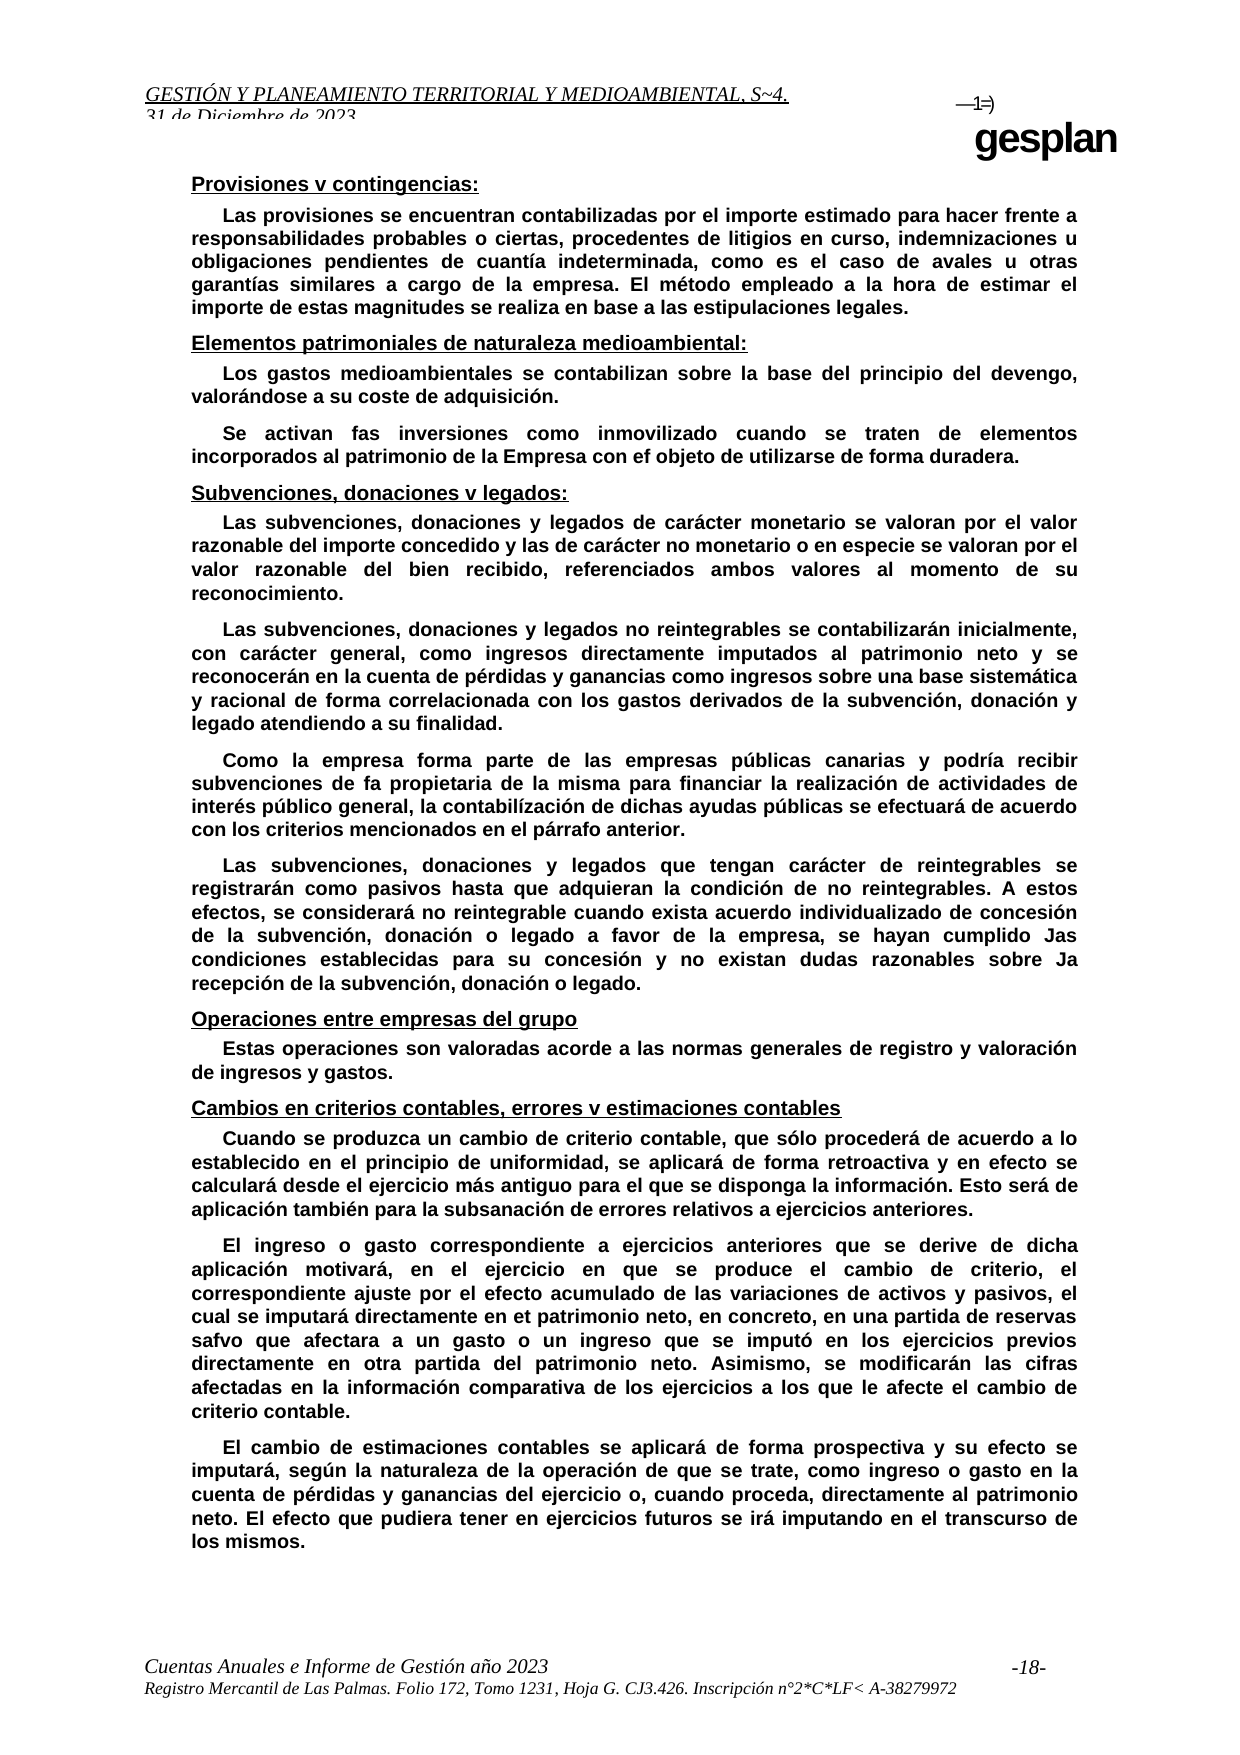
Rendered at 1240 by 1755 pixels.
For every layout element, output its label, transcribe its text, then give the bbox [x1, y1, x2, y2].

text El ingreso o gasto correspondiente a ejercicios anteriores que se derive de dicha aplicación motivará, en el ejercicio en que se produce el cambio de criterio, el correspondiente ajuste por el efecto acumulado de las variaciones de activos y pasivos, el cual se imputará directamente en et patrimonio neto, en concreto, en una partida de reservas safvo que afectara a un gasto o un ingreso que se imputó en los ejercicios previos directamente en otra partida del patrimonio neto. Asimismo, se modificarán las cifras afectadas en la información comparativa de los ejercicios a los que le afecte el cambio de criterio contable. [191, 1234, 1079, 1423]
text Las subvenciones, donaciones y legados que tengan carácter de reintegrables se registrarán como pasivos hasta que adquieran la condición de no reintegrables. A estos efectos, se considerará no reintegrable cuando exista acuerdo individualizado de concesión de la subvención, donación o legado a favor de la empresa, se hayan cumplido Jas condiciones establecidas para su concesión y no existan dudas razonables sobre Ja recepción de la subvención, donación o legado. [191, 853, 1079, 995]
text Se activan fas inversiones como inmovilizado cuando se traten de elementos incorporados al patrimonio de la Empresa con ef objeto de utilizarse de forma duradera. [191, 421, 1079, 468]
text Cuando se produzca un cambio de criterio contable, que sólo procederá de acuerdo a lo establecido en el principio de uniformidad, se aplicará de forma retroactiva y en efecto se calculará desde el ejercicio más antiguo para el que se disponga la información. Esto será de aplicación también para la subsanación de errores relativos a ejercicios anteriores. [191, 1127, 1079, 1221]
text Las provisiones se encuentran contabilizadas por el importe estimado para hacer frente a responsabilidades probables o ciertas, procedentes de litigios en curso, indemnizaciones u obligaciones pendientes de cuantía indeterminada, como es el caso de avales u otras garantías similares a cargo de la empresa. El método empleado a la hora de estimar el importe de estas magnitudes se realiza en base a las estipulaciones legales. [191, 204, 1079, 319]
subtitle Operaciones entre empresas del grupo [191, 1010, 1121, 1031]
text Registro Mercantil de Las Palmas. Folio 172, Tomo 1231, Hoja G. CJ3.426. Inscripción n°2*C*LF< A-38279972 [144, 1680, 973, 1698]
text GESTIÓN Y PLANEAMIENTO TERRITORIAL Y MEDIOAMBIENTAL, S~4. [145, 84, 821, 105]
text Las subvenciones, donaciones y legados de carácter monetario se valoran por el valor razonable del importe concedido y las de carácter no monetario o en especie se valoran por el valor razonable del bien recibido, referenciados ambos valores al momento de su reconocimiento. [191, 510, 1079, 605]
text 31 de Diciembre de 2023 [145, 106, 821, 119]
text -18- [1011, 1657, 1068, 1678]
text gesplan [145, 119, 1121, 160]
text Cuentas Anuales e Informe de Gestión año 2023 [144, 1657, 973, 1678]
subtitle Provisiones v contingencias: [191, 175, 1121, 196]
text Los gastos medioambientales se contabilizan sobre la base del principio del devengo, valorándose a su coste de adquisición. [191, 361, 1079, 409]
text —1=) [956, 77, 1121, 119]
text El cambio de estimaciones contables se aplicará de forma prospectiva y su efecto se imputará, según la naturaleza de la operación de que se trate, como ingreso o gasto en la cuenta de pérdidas y ganancias del ejercicio o, cuando proceda, directamente al patrimonio neto. El efecto que pudiera tener en ejercicios futuros se irá imputando en el transcurso de los mismos. [191, 1435, 1079, 1554]
subtitle Elementos patrimoniales de naturaleza medioambiental: [191, 334, 1121, 354]
subtitle Cambios en criterios contables, errores v estimaciones contables [191, 1099, 1121, 1120]
subtitle Subvenciones, donaciones v legados: [191, 483, 1121, 504]
text Estas operaciones son valoradas acorde a las normas generales de registro y valoración de ingresos y gastos. [191, 1037, 1079, 1084]
text Como la empresa forma parte de las empresas públicas canarias y podría recibir subvenciones de fa propietaria de la misma para financiar la realización de actividades de interés público general, la contabilízación de dichas ayudas públicas se efectuará de acuerdo con los criterios mencionados en el párrafo anterior. [191, 748, 1079, 841]
text Las subvenciones, donaciones y legados no reintegrables se contabilizarán inicialmente, con carácter general, como ingresos directamente imputados al patrimonio neto y se reconocerán en la cuenta de pérdidas y ganancias como ingresos sobre una base sistemática y racional de forma correlacionada con los gastos derivados de la subvención, donación y legado atendiendo a su finalidad. [191, 617, 1079, 736]
